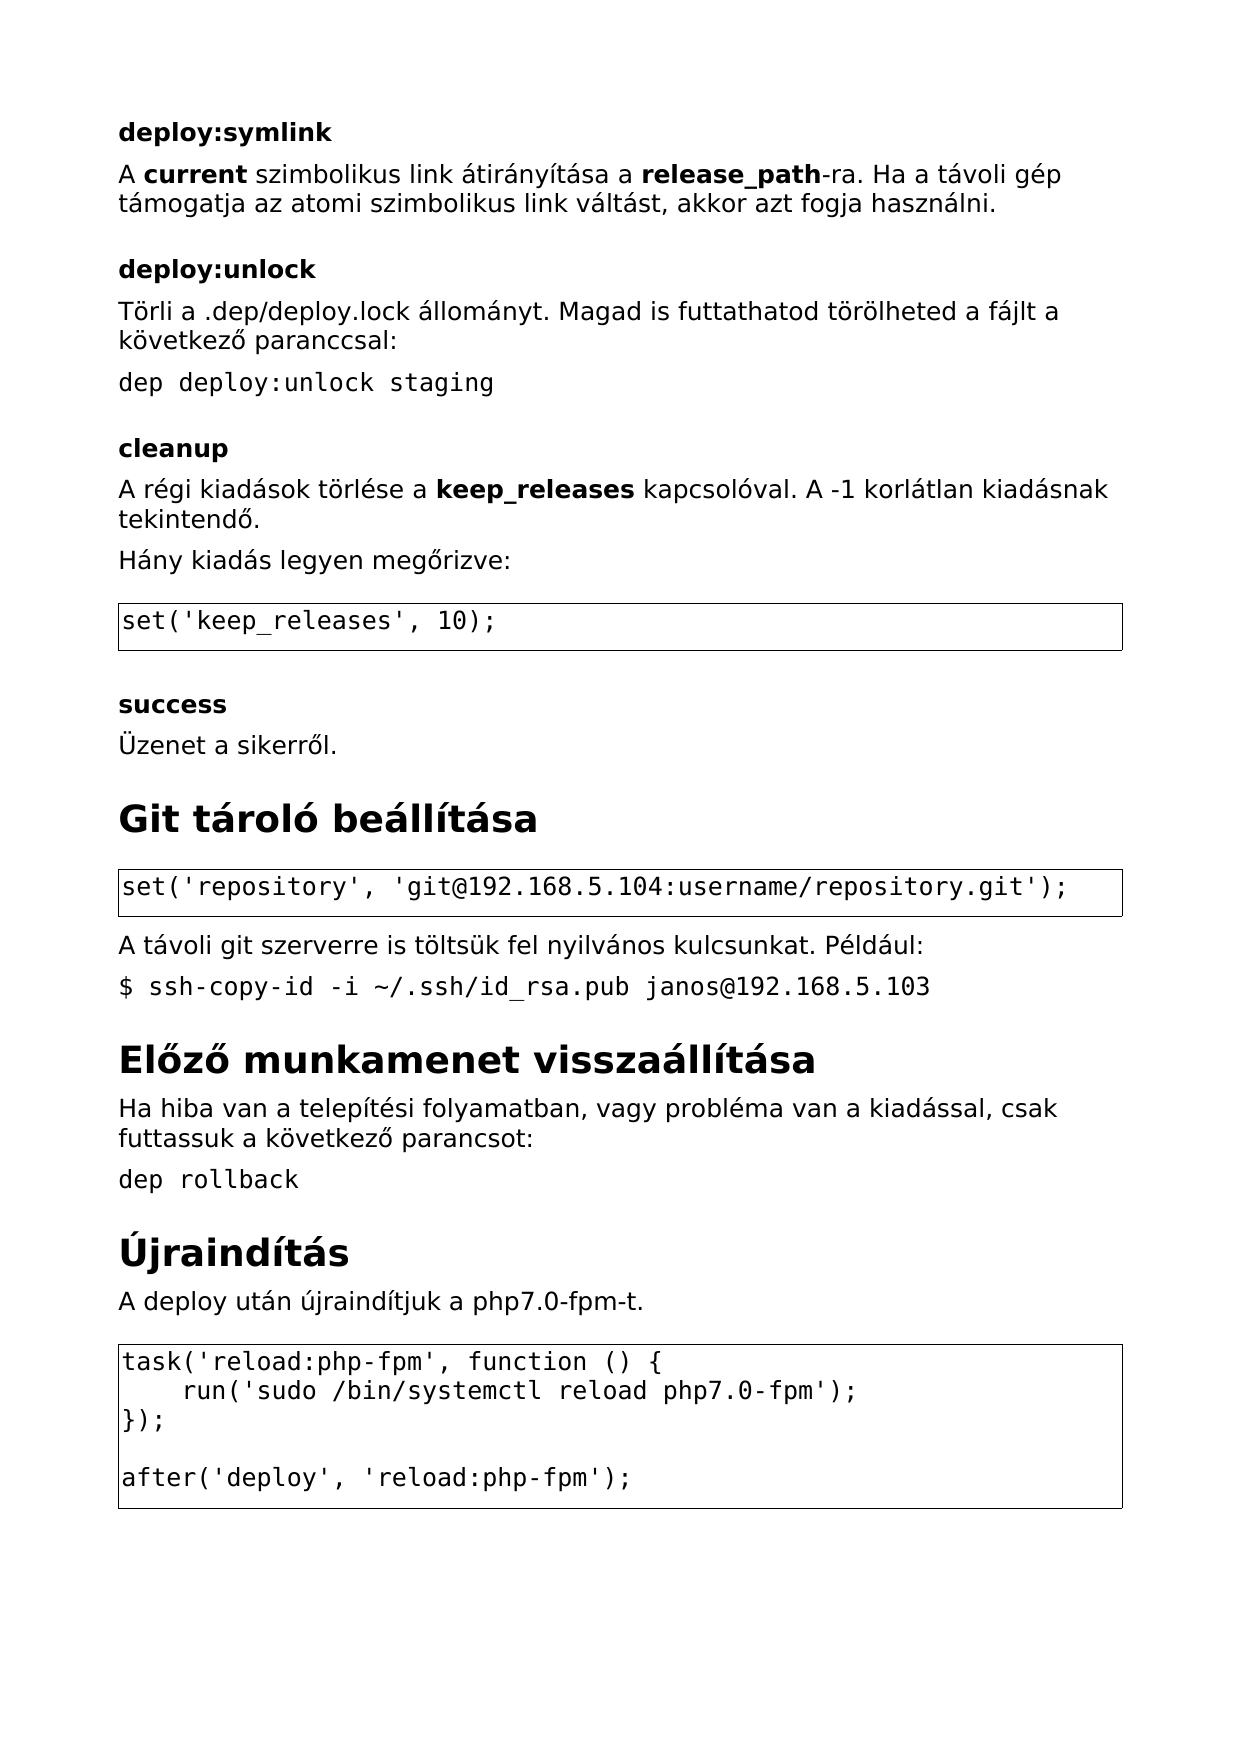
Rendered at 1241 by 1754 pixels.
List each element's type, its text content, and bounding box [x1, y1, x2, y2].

subtitle cleanup [118, 434, 1122, 463]
text dep rollback [118, 1165, 1122, 1194]
text dep deploy:unlock staging [118, 368, 1122, 397]
table_header set('repository', 'git@192.168.5.104:username/repository.git'); [119, 870, 1122, 916]
text A deploy után újraindítjuk a php7.0-fpm-t. [118, 1287, 1122, 1317]
subtitle Git tároló beállítása [118, 798, 1122, 842]
subtitle deploy:symlink [118, 118, 1122, 147]
subtitle Újraindítás [118, 1231, 1122, 1275]
table_header set('keep_releases', 10); [119, 604, 1122, 650]
text Ha hiba van a telepítési folyamatban, vagy probléma van a kiadással, csak futtassuk a következő parancsot: [118, 1094, 1122, 1153]
text A current szimbolikus link átirányítása a release_path-ra. Ha a távoli gép támogatja az atomi szimbolikus link váltást, akkor azt fogja használni. [118, 160, 1122, 218]
subtitle success [118, 690, 1122, 719]
text Hány kiadás legyen megőrizve: [118, 547, 1122, 576]
text A távoli git szerverre is töltsük fel nyilvános kulcsunkat. Például: [118, 931, 1122, 960]
subtitle Előző munkamenet visszaállítása [118, 1038, 1122, 1082]
subtitle deploy:unlock [118, 256, 1122, 285]
text $ ssh-copy-id -i ~/.ssh/id_rsa.pub janos@192.168.5.103 [118, 972, 1122, 1002]
text A régi kiadások törlése a keep_releases kapcsolóval. A -1 korlátlan kiadásnak tekintendő. [118, 476, 1122, 534]
table_header task('reload:php-fpm', function () { run('sudo /bin/systemctl reload php7.0-fpm'); }); after('deploy', 'reload:php-fpm'); [119, 1345, 1122, 1507]
text Törli a .dep/deploy.lock állományt. Magad is futtathatod törölheted a fájlt a következő paranccsal: [118, 297, 1122, 356]
text Üzenet a sikerről. [118, 731, 1122, 761]
